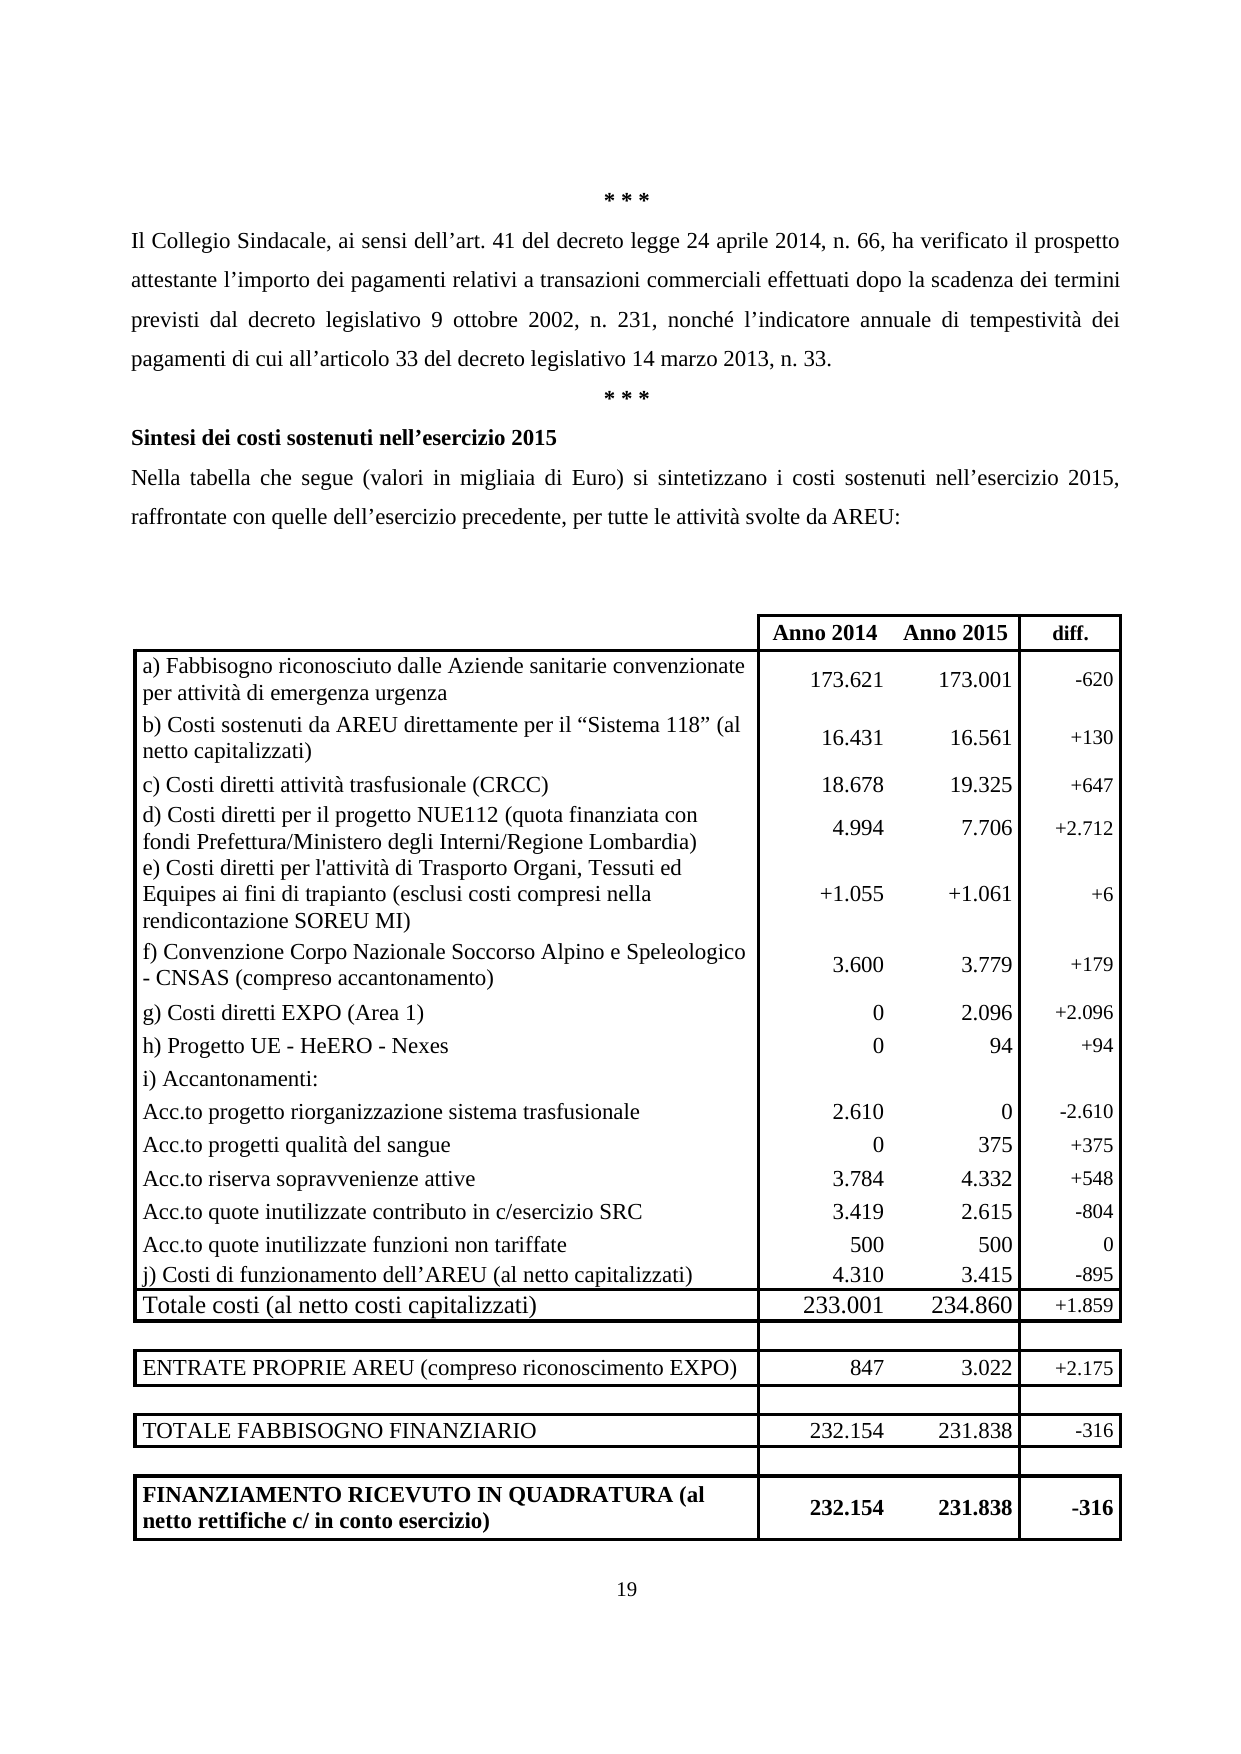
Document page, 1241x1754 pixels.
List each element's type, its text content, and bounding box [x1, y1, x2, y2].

table_cell 0 [760, 1029, 891, 1062]
table_cell +6 [1021, 854, 1119, 933]
table_cell [760, 1448, 891, 1474]
table_cell [135, 1448, 757, 1474]
table_cell 4.332 [891, 1161, 1018, 1194]
table_cell [1021, 1323, 1121, 1349]
table_cell 0 [1021, 1228, 1119, 1261]
table_cell Acc.to riserva sopravvenienze attive [137, 1161, 757, 1194]
table_cell [760, 1387, 891, 1413]
table_cell 19.325 [891, 768, 1018, 801]
table_cell +548 [1021, 1161, 1119, 1194]
table_cell Totale costi (al netto costi capitalizzati) [137, 1291, 757, 1319]
text * * * [131, 384, 1122, 411]
table_cell 847 [760, 1352, 891, 1383]
text Sintesi dei costi sostenuti nell’esercizio 2015 [131, 424, 1122, 450]
table_cell f) Convenzione Corpo Nazionale Soccorso Alpino e Speleologico - CNSAS (compreso accantonamento) [137, 933, 757, 995]
table_cell 233.001 [760, 1291, 891, 1319]
table_cell 16.561 [891, 706, 1018, 768]
table_cell 232.154 [760, 1478, 891, 1538]
table_cell Anno 2014 [760, 617, 891, 648]
table_cell +2.175 [1021, 1352, 1119, 1383]
table_cell ENTRATE PROPRIE AREU (compreso riconoscimento EXPO) [137, 1352, 757, 1383]
table_cell 2.096 [891, 995, 1018, 1028]
table_cell d) Costi diretti per il progetto NUE112 (quota finanziata con fondi Prefettura/Ministero degli Interni/Regione Lombardia) [137, 801, 757, 854]
table_cell +130 [1021, 706, 1119, 768]
table_cell 0 [760, 1128, 891, 1161]
table_cell -2.610 [1021, 1095, 1119, 1128]
table_cell 500 [760, 1228, 891, 1261]
table_cell a) Fabbisogno riconosciuto dalle Aziende sanitarie convenzionate per attività di emergenza urgenza [137, 652, 757, 706]
table_cell 234.860 [891, 1291, 1018, 1319]
table_header [1020, 582, 1121, 614]
table_cell [891, 1323, 1018, 1349]
table_cell -620 [1021, 652, 1119, 706]
table_cell FINANZIAMENTO RICEVUTO IN QUADRATURA (al netto rettifiche c/ in conto esercizio) [137, 1478, 757, 1538]
table_cell Acc.to quote inutilizzate contributo in c/esercizio SRC [137, 1195, 757, 1228]
table_cell 16.431 [760, 706, 891, 768]
table_cell Acc.to progetti qualità del sangue [137, 1128, 757, 1161]
table_cell -804 [1021, 1195, 1119, 1228]
table_cell diff. [1021, 617, 1119, 648]
table_cell -316 [1021, 1416, 1119, 1445]
table_cell 3.784 [760, 1161, 891, 1194]
table_cell 3.600 [760, 933, 891, 995]
table_cell +2.096 [1021, 995, 1119, 1028]
table_cell 94 [891, 1029, 1018, 1062]
table_cell 0 [891, 1095, 1018, 1128]
table_cell h) Progetto UE - HeERO - Nexes [137, 1029, 757, 1062]
table_cell [891, 1387, 1018, 1413]
table_cell b) Costi sostenuti da AREU direttamente per il “Sistema 118” (al netto capitalizzati) [137, 706, 757, 768]
table_cell 3.415 [891, 1261, 1018, 1287]
table_cell 232.154 [760, 1416, 891, 1445]
table_cell +1.859 [1021, 1291, 1119, 1319]
table_cell [1021, 1448, 1121, 1474]
table_cell g) Costi diretti EXPO (Area 1) [137, 995, 757, 1028]
table_cell 173.621 [760, 652, 891, 706]
table_cell Acc.to progetto riorganizzazione sistema trasfusionale [137, 1095, 757, 1128]
table_cell 2.615 [891, 1195, 1018, 1228]
table_header [135, 582, 758, 614]
table_cell 173.001 [891, 652, 1018, 706]
table_cell 231.838 [891, 1416, 1018, 1445]
text * * * [131, 187, 1122, 213]
table_cell +179 [1021, 933, 1119, 995]
table_cell Acc.to quote inutilizzate funzioni non tariffate [137, 1228, 757, 1261]
table_cell [760, 1323, 891, 1349]
table_cell +2.712 [1021, 801, 1119, 854]
table_cell +1.055 [760, 854, 891, 933]
table_cell +375 [1021, 1128, 1119, 1161]
table_cell [135, 614, 757, 648]
table_cell 3.419 [760, 1195, 891, 1228]
table_cell i) Accantonamenti: [137, 1062, 757, 1095]
text Il Collegio Sindacale, ai sensi dell’art. 41 del decreto legge 24 aprile 2014, n. 66, ha verificato il prospetto attestante l’importo dei pagamenti relativi a transazioni commerciali effettuati dopo la scadenza dei termini previsti dal decreto legislativo 9 ottobre 2002, n. 231, nonché l’indicatore annuale di tempestività dei pagamenti di cui all’articolo 33 del decreto legislativo 14 marzo 2013, n. 33. [131, 227, 1122, 371]
table_cell c) Costi diretti attività trasfusionale (CRCC) [137, 768, 757, 801]
table_cell e) Costi diretti per l'attività di Trasporto Organi, Tessuti ed Equipes ai fini di trapianto (esclusi costi compresi nella rendicontazione SOREU MI) [137, 854, 757, 933]
table_cell 18.678 [760, 768, 891, 801]
table_header [891, 582, 1020, 614]
table_cell j) Costi di funzionamento dell’AREU (al netto capitalizzati) [137, 1261, 757, 1287]
table_cell -316 [1021, 1478, 1119, 1538]
table_cell 3.022 [891, 1352, 1018, 1383]
table_cell 2.610 [760, 1095, 891, 1128]
table_cell 500 [891, 1228, 1018, 1261]
table_cell 7.706 [891, 801, 1018, 854]
table_cell +647 [1021, 768, 1119, 801]
table_cell 231.838 [891, 1478, 1018, 1538]
table_cell +94 [1021, 1029, 1119, 1062]
table_header [758, 582, 891, 614]
table_cell -895 [1021, 1261, 1119, 1287]
table_cell 3.779 [891, 933, 1018, 995]
table_cell [891, 1448, 1018, 1474]
table_cell [891, 1062, 1018, 1095]
table_cell [760, 1062, 891, 1095]
table_cell TOTALE FABBISOGNO FINANZIARIO [137, 1416, 757, 1445]
text Nella tabella che segue (valori in migliaia di Euro) si sintetizzano i costi sostenuti nell’esercizio 2015, raffrontate con quelle dell’esercizio precedente, per tutte le attività svolte da AREU: [131, 463, 1122, 529]
table_cell [135, 1323, 757, 1349]
table_cell 375 [891, 1128, 1018, 1161]
table_cell +1.061 [891, 854, 1018, 933]
table_cell 0 [760, 995, 891, 1028]
table_cell [1021, 1387, 1121, 1413]
table_cell 4.310 [760, 1261, 891, 1287]
table_cell 4.994 [760, 801, 891, 854]
table_cell [135, 1387, 757, 1413]
table_cell Anno 2015 [891, 617, 1018, 648]
table_cell [1021, 1062, 1119, 1095]
